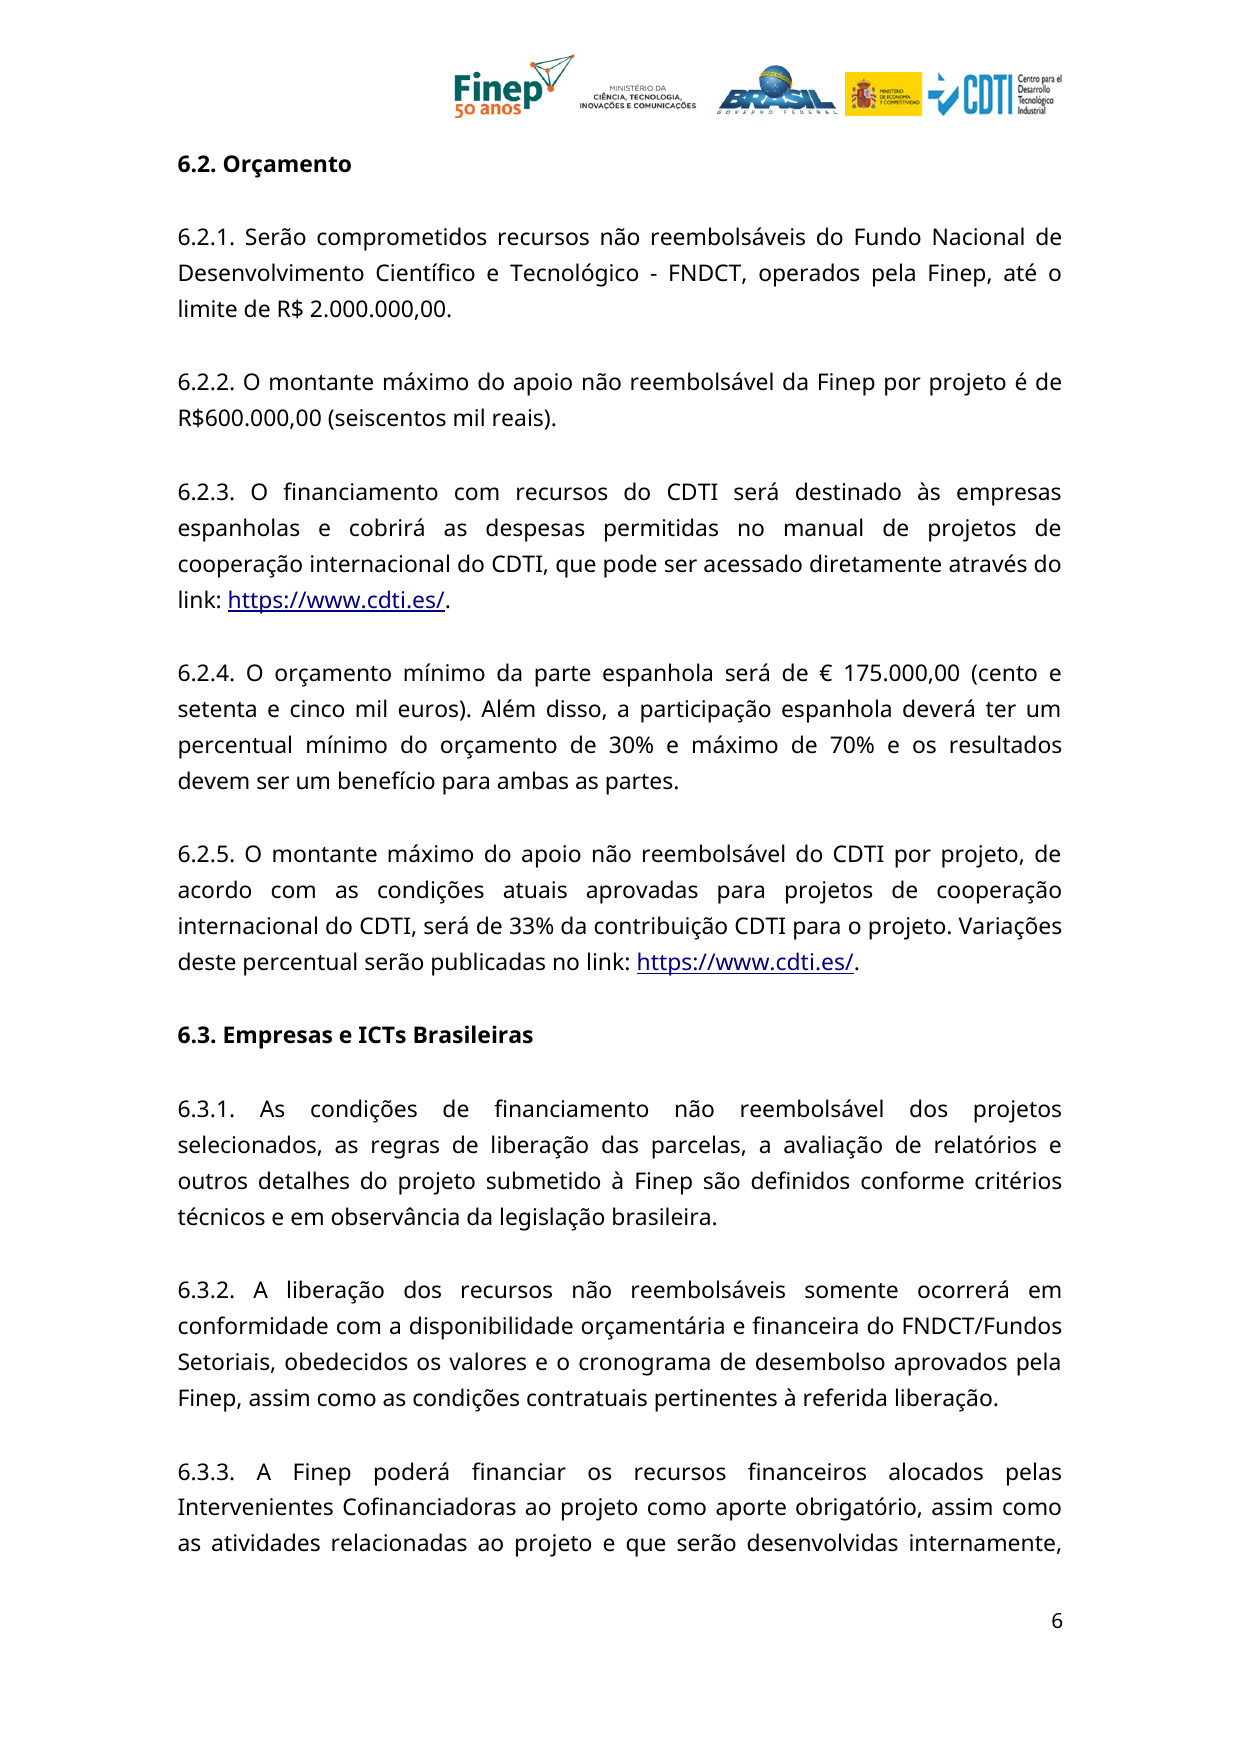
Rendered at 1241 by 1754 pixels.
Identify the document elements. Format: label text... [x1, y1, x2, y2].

text 6.2.1. Serão comprometidos recursos não reembolsáveis do Fundo Nacional de Desenvolvimento Científico e Tecnológico - FNDCT, operados pela Finep, até o limite de R$ 2.000.000,00. [177, 221, 1063, 324]
text 6.3.3. A Finep poderá financiar os recursos financeiros alocados pelas Intervenientes Cofinanciadoras ao projeto como aporte obrigatório, assim como as atividades relacionadas ao projeto e que serão desenvolvidas internamente, [177, 1455, 1063, 1558]
subtitle 6.3. Empresas e ICTs Brasileiras [177, 1019, 1063, 1051]
text 6.2.4. O orçamento mínimo da parte espanhola será de € 175.000,00 (cento e setenta e cinco mil euros). Além disso, a participação espanhola deverá ter um percentual mínimo do orçamento de 30% e máximo de 70% e os resultados devem ser um benefício para ambas as partes. [177, 657, 1063, 796]
text 6.2.2. O montante máximo do apoio não reembolsável da Finep por projeto é de R$600.000,00 (seiscentos mil reais). [177, 366, 1063, 433]
text 6.3.2. A liberação dos recursos não reembolsáveis somente ocorrerá em conformidade com a disponibilidade orçamentária e financeira do FNDCT/Fundos Setoriais, obedecidos os valores e o cronograma de desembolso aprovados pela Finep, assim como as condições contratuais pertinentes à referida liberação. [177, 1274, 1063, 1413]
subtitle 6.2. Orçamento [177, 148, 1063, 179]
text 6.2.3. O financiamento com recursos do CDTI será destinado às empresas espanholas e cobrirá as despesas permitidas no manual de projetos de cooperação internacional do CDTI, que pode ser acessado diretamente através do link: https://www.cdti.es/. [177, 476, 1063, 615]
text 6.2.5. O montante máximo do apoio não reembolsável do CDTI por projeto, de acordo com as condições atuais aprovadas para projetos de cooperação internacional do CDTI, será de 33% da contribuição CDTI para o projeto. Variações deste percentual serão publicadas no link: https://www.cdti.es/. [177, 838, 1063, 977]
text 6.3.1. As condições de financiamento não reembolsável dos projetos selecionados, as regras de liberação das parcelas, a avaliação de relatórios e outros detalhes do projeto submetido à Finep são definidos conforme critérios técnicos e em observância da legislação brasileira. [177, 1093, 1063, 1232]
